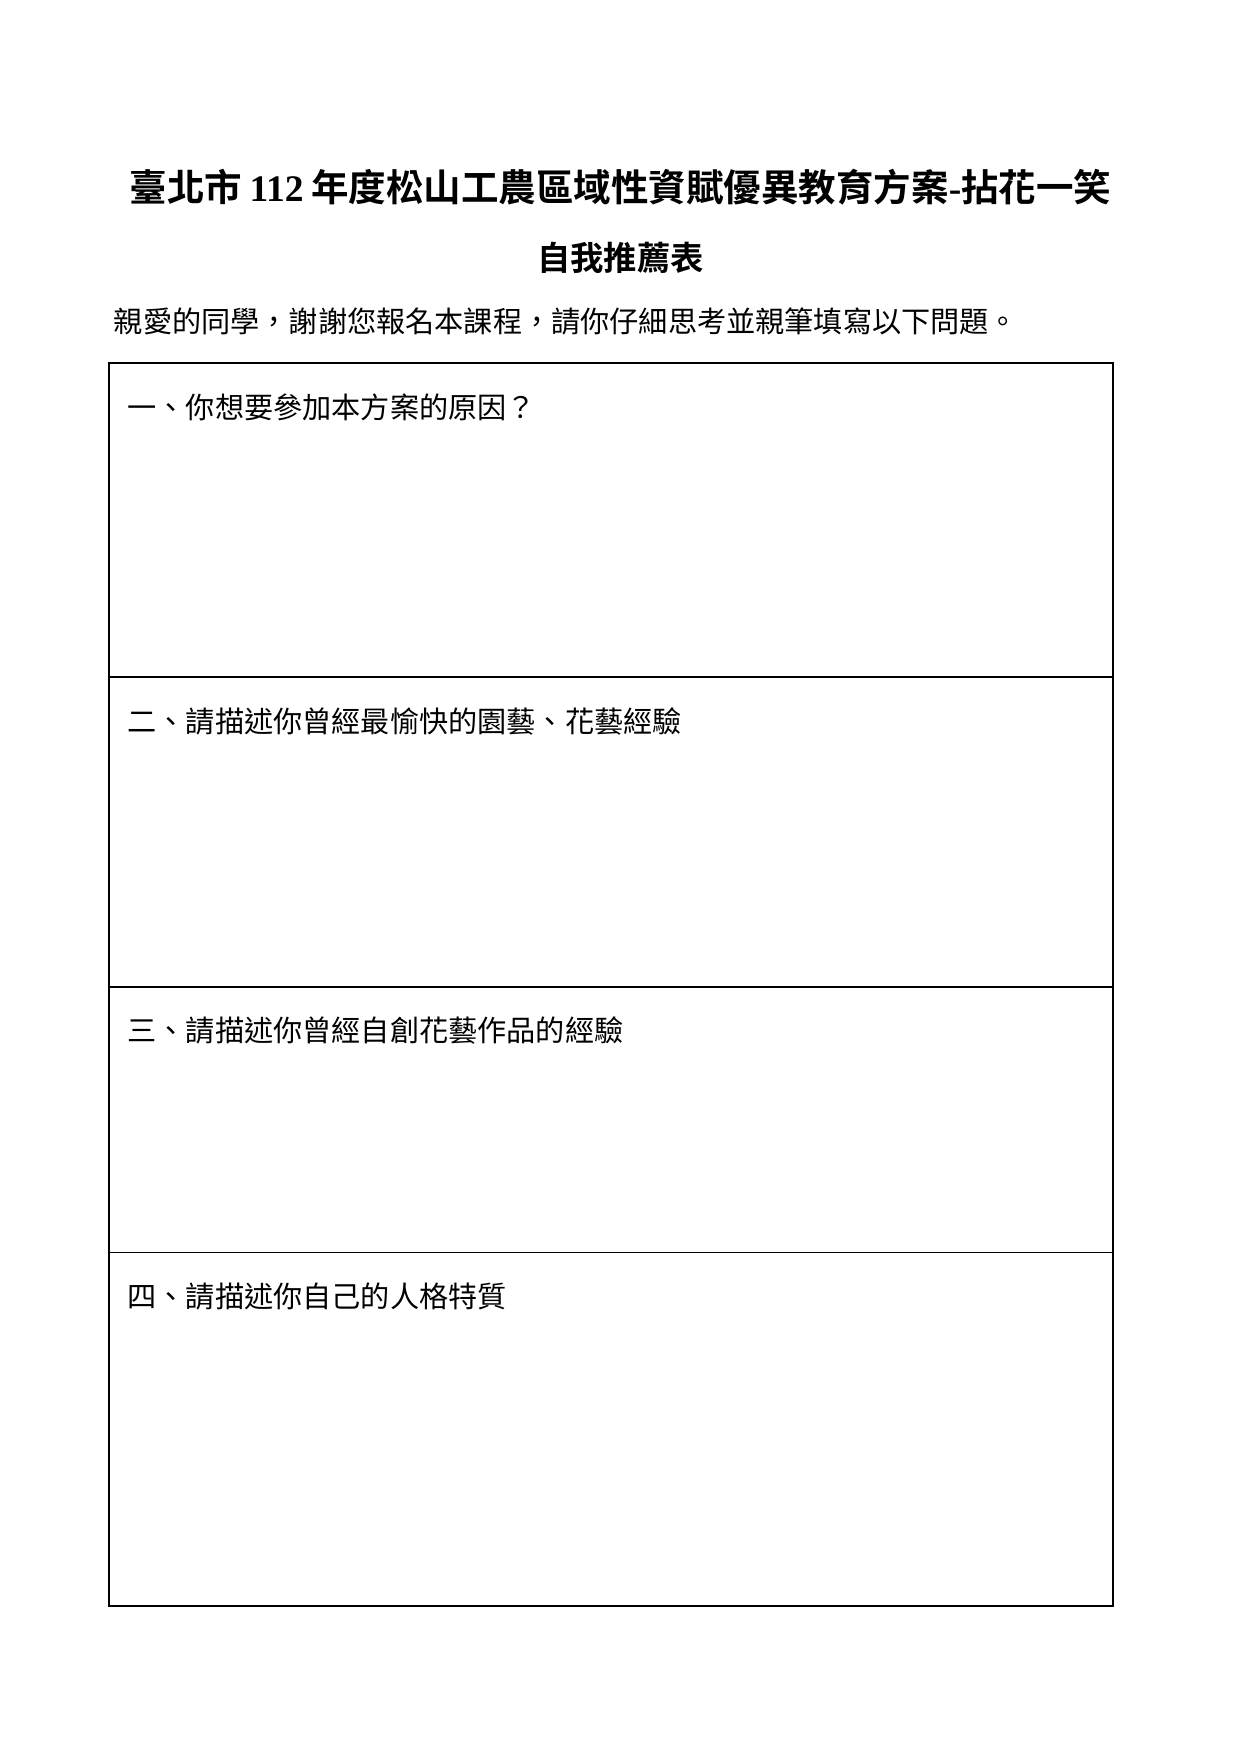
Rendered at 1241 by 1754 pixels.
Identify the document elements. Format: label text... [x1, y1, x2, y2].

table_cell 四、請描述你自己的人格特質 [110, 1253, 1112, 1605]
text 臺北市112年度松山工農區域性資賦優異教育方案-拈花一笑 [75, 158, 1165, 212]
table_cell 三、請描述你曾經自創花藝作品的經驗 [110, 988, 1112, 1252]
text 自我推薦表 [75, 231, 1165, 279]
text 親愛的同學，謝謝您報名本課程，請你仔細思考並親筆填寫以下問題。 [75, 298, 1165, 341]
table_cell 二、請描述你曾經最愉快的園藝、花藝經驗 [110, 678, 1112, 986]
table_header 一、你想要參加本方案的原因？ [110, 364, 1112, 676]
